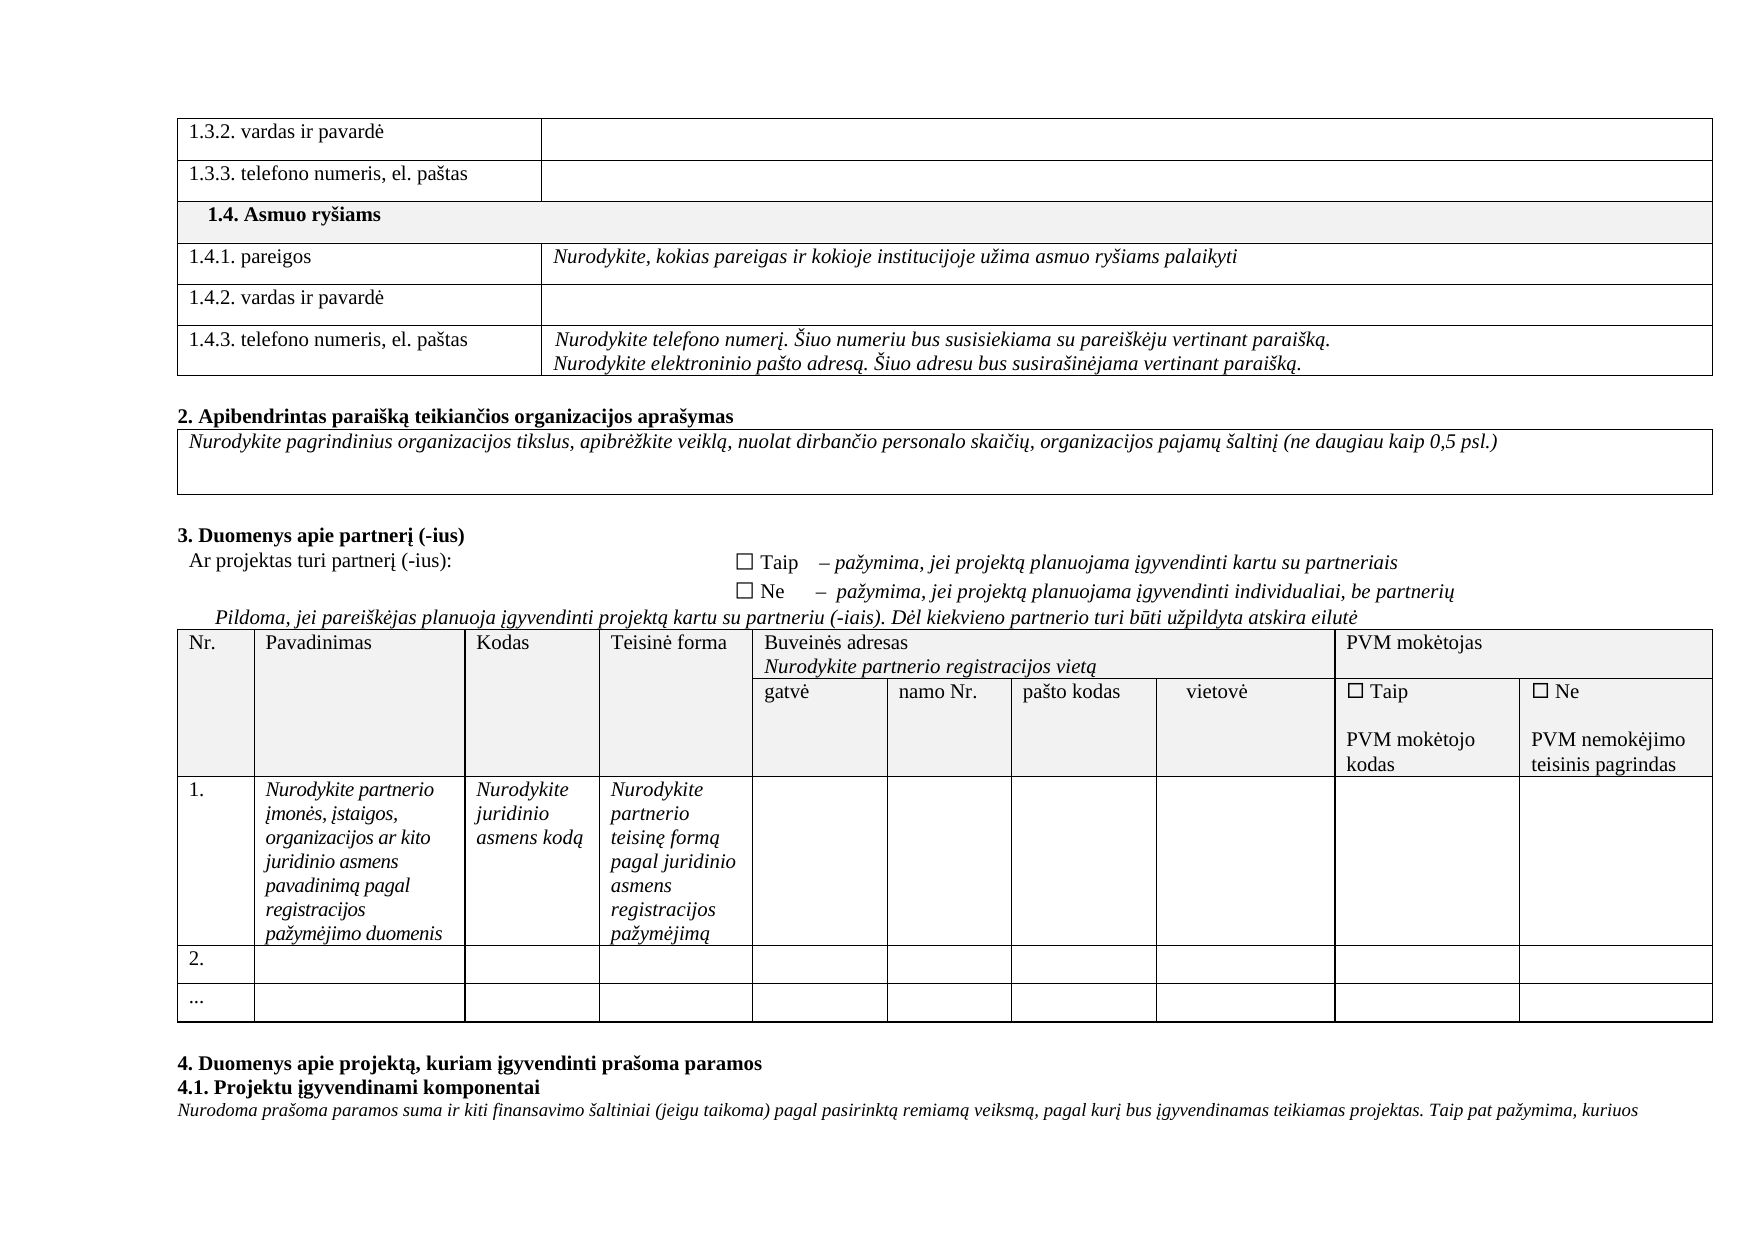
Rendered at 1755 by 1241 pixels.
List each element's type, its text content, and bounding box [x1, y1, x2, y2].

table_cell [753, 984, 887, 1021]
table_cell Nurodykite telefono numerį. Šiuo numeriu bus susisiekiama su pareiškėju vertinant paraišką. Nurodykite elektroninio pašto adresą. Šiuo adresu bus susirašinėjama vertinant paraišką. [542, 326, 1712, 374]
table_header Teisinė forma [600, 630, 752, 776]
table_cell [255, 984, 464, 1021]
table_header ⬜[] Taip – pažymima, jei projektą planuojama įgyvendinti kartu su partneriais ⬜[] Ne – pažymima, jei projektą planuojama įgyvendinti individualiai, be partnerių [723, 548, 1713, 605]
table_cell [1157, 777, 1334, 945]
table_header Ar projektas turi partnerį (-ius): [177, 548, 723, 605]
table_cell pašto kodas [1012, 679, 1156, 776]
text Nurodoma prašoma paramos suma ir kiti finansavimo šaltiniai (jeigu taikoma) pagal pasirinktą remiamą veiksmą, pagal kurį bus įgyvendinamas teikiamas projektas. Taip pat pažymima, kuriuos [177, 1099, 1666, 1121]
table_cell [1663, 202, 1712, 242]
table_cell [255, 946, 464, 983]
table_cell [1157, 984, 1334, 1021]
text 2. Apibendrintas paraišką teikiančios organizacijos aprašymas [177, 404, 1666, 428]
table_cell [753, 946, 887, 983]
table_cell 1.4.3. telefono numeris, el. paštas [178, 326, 541, 374]
table_cell 1.3.3. telefono numeris, el. paštas [178, 161, 541, 201]
table_cell 1.4.1. pareigos [178, 244, 541, 284]
table_cell [1012, 984, 1156, 1021]
table_cell [1336, 984, 1519, 1021]
table_cell [542, 161, 1712, 201]
table_cell [1520, 946, 1712, 983]
table_cell [753, 777, 887, 945]
table_cell [888, 777, 1011, 945]
table_cell Nurodykite juridinio asmens kodą [466, 777, 599, 945]
table_cell vietovė [1157, 679, 1334, 776]
table_header Pavadinimas [255, 630, 464, 776]
text 4. Duomenys apie projektą, kuriam įgyvendinti prašoma paramos [177, 1051, 1666, 1075]
table_cell [542, 285, 1712, 325]
table_header Buveinės adresas Nurodykite partnerio registracijos vietą [753, 630, 1334, 678]
table_cell [888, 946, 1011, 983]
table_cell Nurodykite partnerio įmonės, įstaigos, organizacijos ar kito juridinio asmens pavadinimą pagal registracijos pažymėjimo duomenis [255, 777, 464, 945]
table_header Kodas [466, 630, 599, 776]
table_cell [466, 946, 599, 983]
table_cell [1012, 946, 1156, 983]
table_cell [600, 984, 752, 1021]
table_cell ... [178, 984, 254, 1021]
table_cell [1336, 777, 1519, 945]
text 4.1. Projektu įgyvendinami komponentai [177, 1075, 1666, 1099]
table_cell [1520, 984, 1712, 1021]
table_cell 1.4.2. vardas ir pavardė [178, 285, 541, 325]
table_cell Nurodykite, kokias pareigas ir kokioje institucijoje užima asmuo ryšiams palaikyti [542, 244, 1712, 284]
table_cell [542, 119, 1712, 159]
table_cell namo Nr. [888, 679, 1011, 776]
table_cell [1157, 946, 1334, 983]
table_cell [1336, 946, 1519, 983]
table_header PVM mokėtojas [1336, 630, 1712, 678]
table_cell 1. [178, 777, 254, 945]
table_cell [888, 984, 1011, 1021]
text Pildoma, jei pareiškėjas planuoja įgyvendinti projektą kartu su partneriu (-iais). Dėl kiekvieno partnerio turi būti užpildyta atskira eilutė [177, 605, 1666, 629]
table_header Nurodykite pagrindinius organizacijos tikslus, apibrėžkite veiklą, nuolat dirbančio personalo skaičių, organizacijos pajamų šaltinį (ne daugiau kaip 0,5 psl.) [178, 430, 1712, 494]
table_cell [] Ne PVM nemokėjimo teisinis pagrindas [1520, 679, 1712, 776]
table_cell 1.3.2. vardas ir pavardė [178, 119, 541, 159]
table_cell Nurodykite partnerio teisinę formą pagal juridinio asmens registracijos pažymėjimą [600, 777, 752, 945]
table_cell [600, 946, 752, 983]
table_cell 1.4. Asmuo ryšiams [178, 202, 1663, 242]
table_cell gatvė [753, 679, 887, 776]
text 3. Duomenys apie partnerį (-ius) [177, 523, 1666, 547]
table_cell [466, 984, 599, 1021]
table_cell [] Taip PVM mokėtojo kodas [1336, 679, 1519, 776]
table_cell [1012, 777, 1156, 945]
table_header Nr. [178, 630, 254, 776]
table_cell [1520, 777, 1712, 945]
table_cell 2. [178, 946, 254, 983]
